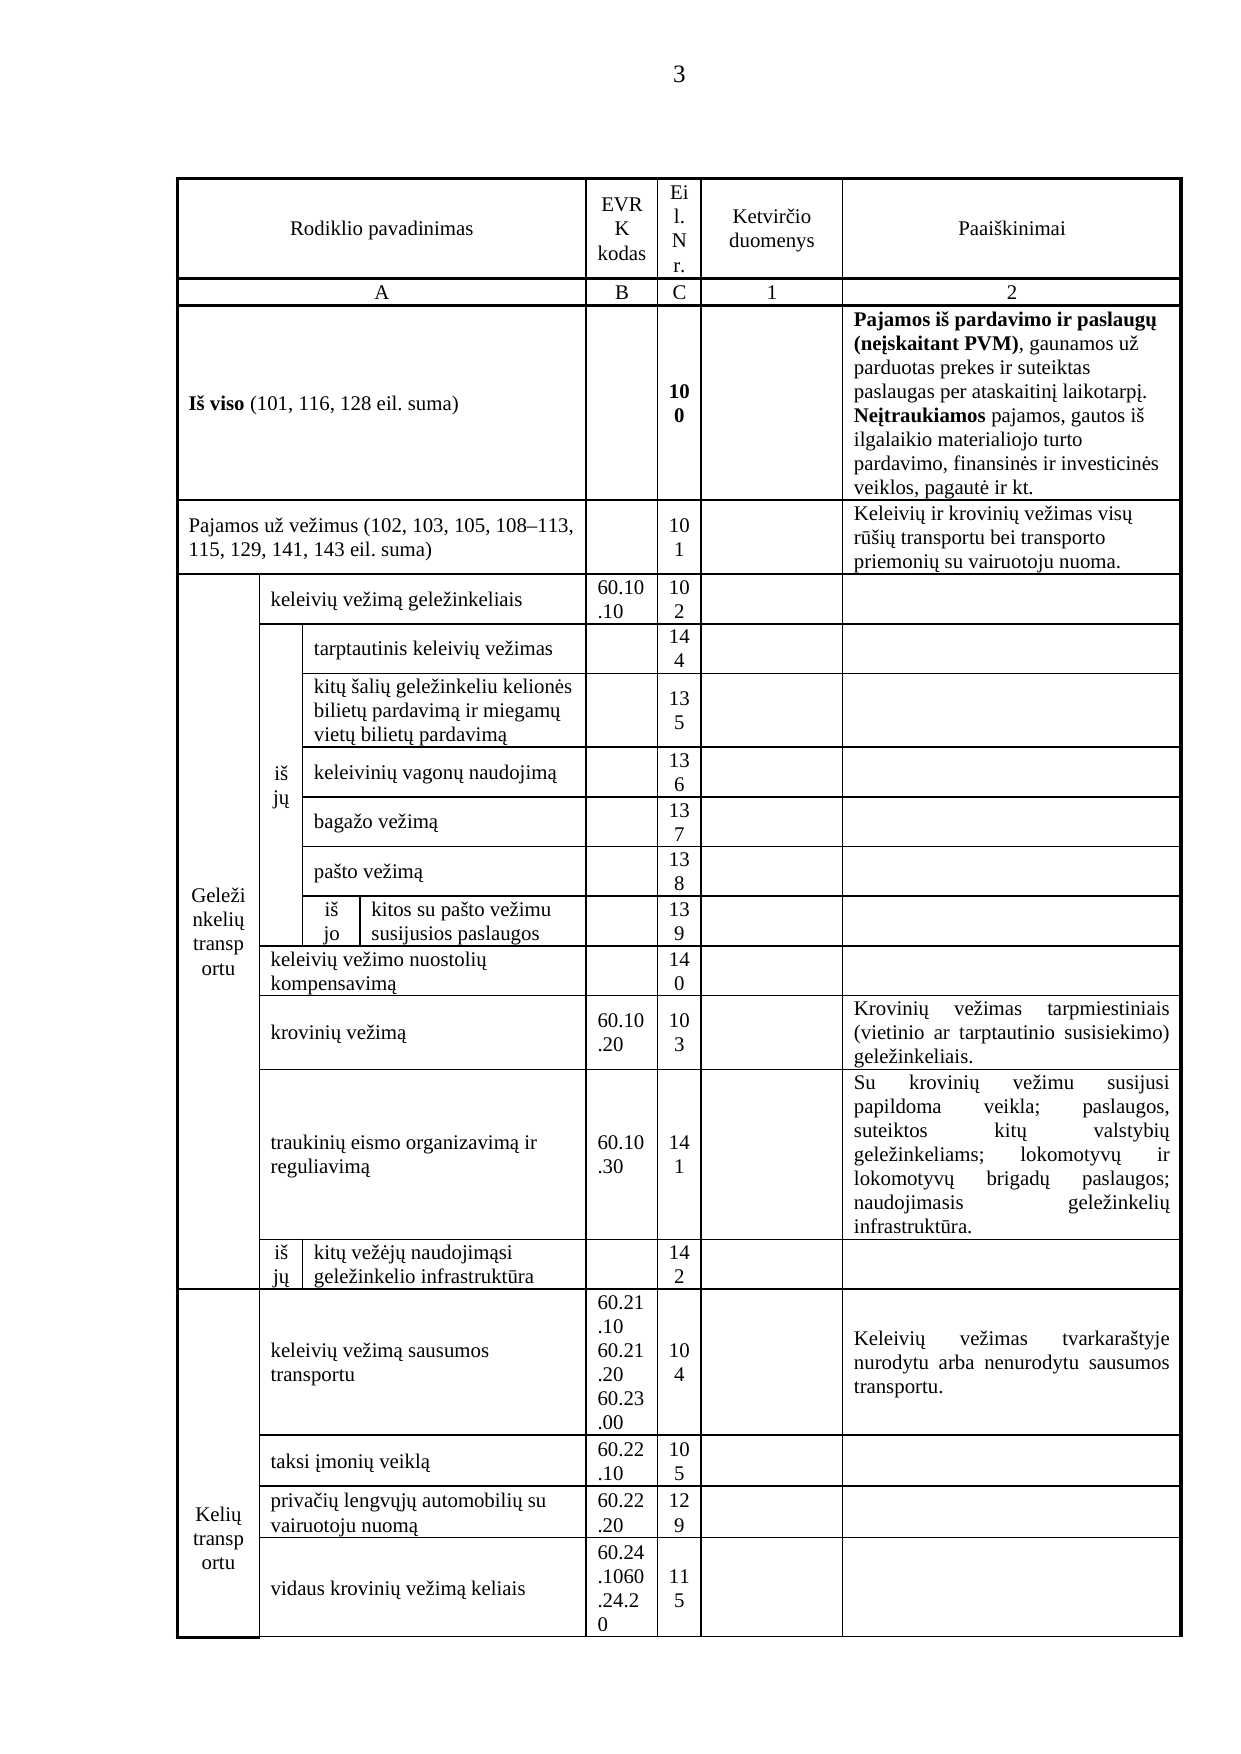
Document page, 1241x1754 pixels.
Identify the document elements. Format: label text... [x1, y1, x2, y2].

table_cell [587, 947, 657, 995]
table_cell 104 [658, 1290, 700, 1434]
table_cell Kelių transportu [179, 1290, 259, 1636]
table_header Eil. Nr. [658, 180, 700, 277]
table_header EVRK kodas [587, 180, 657, 277]
table_cell [587, 897, 657, 945]
table_cell 60.24.1060.24.20 [587, 1538, 657, 1636]
table_cell 144 [658, 625, 700, 672]
table_cell 139 [658, 897, 700, 945]
table_cell [702, 1487, 842, 1537]
table_cell [702, 996, 842, 1068]
table_cell keleivių vežimą geležinkeliais [260, 575, 585, 623]
table_cell iš jų [260, 1240, 302, 1288]
table_cell privačių lengvųjų automobilių su vairuotoju nuomą [260, 1487, 585, 1537]
table_cell 105 [658, 1436, 700, 1485]
table_cell kitų šalių geležinkeliu kelionės bilietų pardavimą ir miegamų vietų bilietų pardavimą [303, 674, 585, 746]
table_header Paaiškinimai [843, 180, 1179, 277]
table_cell krovinių vežimą [260, 996, 585, 1068]
table_cell 135 [658, 674, 700, 746]
table_cell Geležinkelių transportu [179, 575, 259, 1288]
table_cell [587, 748, 657, 796]
table_cell 1 [702, 280, 842, 304]
table_cell [843, 1538, 1179, 1636]
table_cell Keleivių vežimas tvarkaraštyje nurodytu arba nenurodytu sausumos transportu. [843, 1290, 1179, 1434]
table_cell 60.10.20 [587, 996, 657, 1068]
table_cell [702, 1436, 842, 1485]
table_cell [702, 1290, 842, 1434]
table_cell [843, 798, 1179, 846]
table_cell [702, 501, 842, 573]
table_cell [702, 307, 842, 499]
table_cell [702, 947, 842, 995]
table_cell [843, 1487, 1179, 1537]
table_cell A [179, 280, 585, 304]
table_cell tarptautinis keleivių vežimas [303, 625, 585, 672]
table_cell 115 [658, 1538, 700, 1636]
table_cell keleivių vežimą sausumos transportu [260, 1290, 585, 1434]
table_cell 60.10.10 [587, 575, 657, 623]
table_cell [702, 625, 842, 672]
table_cell 138 [658, 847, 700, 895]
table_cell Iš viso (101, 116, 128 eil. suma) [179, 307, 585, 499]
table_cell [587, 1240, 657, 1288]
table_cell 2 [843, 280, 1179, 304]
table_cell 101 [658, 501, 700, 573]
table_cell [587, 501, 657, 573]
table_cell [702, 847, 842, 895]
table_cell kitų vežėjų naudojimąsi geležinkelio infrastruktūra [303, 1240, 585, 1288]
table_cell 60.10.30 [587, 1070, 657, 1238]
table_cell [587, 847, 657, 895]
table_cell [843, 748, 1179, 796]
table_cell 140 [658, 947, 700, 995]
table_cell [702, 1240, 842, 1288]
table_cell 100 [658, 307, 700, 499]
table_cell [843, 625, 1179, 672]
table_header Rodiklio pavadinimas [179, 180, 585, 277]
table_cell 60.22.10 [587, 1436, 657, 1485]
table_cell kitos su pašto vežimu susijusios paslaugos [361, 897, 585, 945]
table_cell [702, 1538, 842, 1636]
table_cell [587, 625, 657, 672]
table_cell Su krovinių vežimu susijusi papildoma veikla; paslaugos, suteiktos kitų valstybių geležinkeliams; lokomotyvų ir lokomotyvų brigadų paslaugos; naudojimasis geležinkelių infrastruktūra. [843, 1070, 1179, 1238]
table_cell 137 [658, 798, 700, 846]
table_cell pašto vežimą [303, 847, 585, 895]
table_header ketvirčio duomenys [702, 180, 842, 277]
table_cell C [658, 280, 700, 304]
table_cell [702, 748, 842, 796]
table_cell bagažo vežimą [303, 798, 585, 846]
table_cell 102 [658, 575, 700, 623]
table_cell [702, 798, 842, 846]
table_cell [587, 798, 657, 846]
table_cell 141 [658, 1070, 700, 1238]
table_cell [702, 674, 842, 746]
table_cell [843, 674, 1179, 746]
table_cell [843, 1436, 1179, 1485]
table_cell [702, 575, 842, 623]
table_cell Keleivių ir krovinių vežimas visų rūšių transportu bei transporto priemonių su vairuotoju nuoma. [843, 501, 1179, 573]
table_cell keleivinių vagonų naudojimą [303, 748, 585, 796]
table_cell [843, 575, 1179, 623]
table_cell Krovinių vežimas tarpmiestiniais (vietinio ar tarptautinio susisiekimo) geležinkeliais. [843, 996, 1179, 1068]
table_cell 142 [658, 1240, 700, 1288]
table_cell Pajamos už vežimus (102, 103, 105, 108–113, 115, 129, 141, 143 eil. suma) [179, 501, 585, 573]
table_cell [702, 1070, 842, 1238]
table_cell 103 [658, 996, 700, 1068]
table_cell [587, 674, 657, 746]
table_cell 129 [658, 1487, 700, 1537]
table_cell 136 [658, 748, 700, 796]
table_cell keleivių vežimo nuostolių kompensavimą [260, 947, 585, 995]
table_cell iš jo [303, 897, 359, 945]
table_cell iš jų [260, 625, 302, 945]
table_cell [587, 307, 657, 499]
table_cell [843, 1240, 1179, 1288]
table_cell [702, 897, 842, 945]
table_cell traukinių eismo organizavimą ir reguliavimą [260, 1070, 585, 1238]
table_cell [843, 897, 1179, 945]
table_cell B [587, 280, 657, 304]
table_cell 60.22.20 [587, 1487, 657, 1537]
table_cell vidaus krovinių vežimą keliais [260, 1538, 585, 1636]
table_cell taksi įmonių veiklą [260, 1436, 585, 1485]
table_cell [843, 947, 1179, 995]
table_cell 60.21.10 60.21.20 60.23.00 [587, 1290, 657, 1434]
table_cell [843, 847, 1179, 895]
table_cell Pajamos iš pardavimo ir paslaugų (neįskaitant PVM), gaunamos už parduotas prekes ir suteiktas paslaugas per ataskaitinį laikotarpį. Neįtraukiamos pajamos, gautos iš ilgalaikio materialiojo turto pardavimo, finansinės ir investicinės veiklos, pagautė ir kt. [843, 307, 1179, 499]
